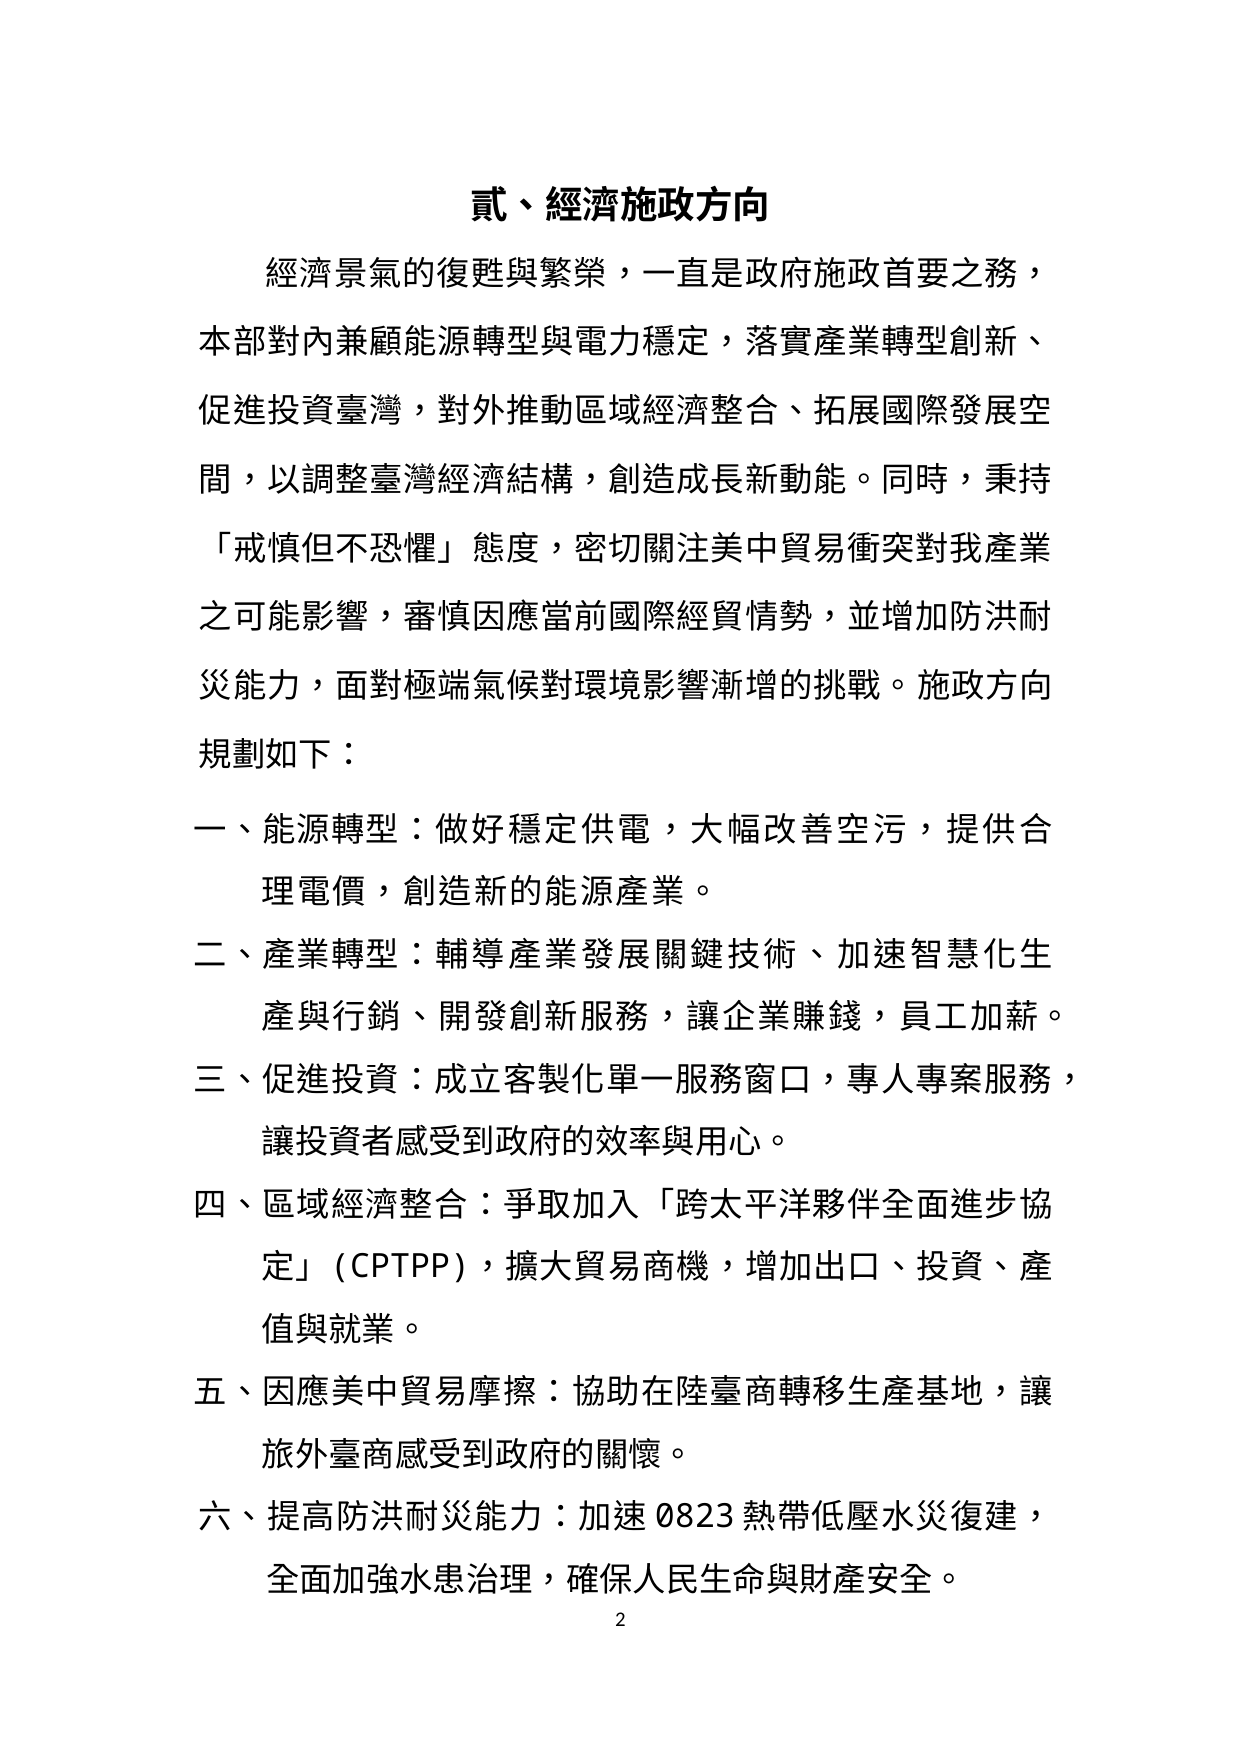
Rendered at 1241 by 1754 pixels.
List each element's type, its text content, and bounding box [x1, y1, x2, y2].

text 六、提高防洪耐災能力：加速0823熱帶低壓水災復建，全面加強水患治理，確保人民生命與財產安全。 [198, 1472, 1053, 1597]
subtitle 貳、經濟施政方向 [187, 160, 1053, 222]
text 五、因應美中貿易摩擦：協助在陸臺商轉移生產基地，讓旅外臺商感受到政府的關懷。 [193, 1347, 1053, 1472]
text 三、促進投資：成立客製化單一服務窗口，專人專案服務，讓投資者感受到政府的效率與用心。 [193, 1035, 1053, 1160]
text 四、區域經濟整合：爭取加入「跨太平洋夥伴全面進步協定」(CPTPP)，擴大貿易商機，增加出口、投資、產值與就業。 [193, 1160, 1053, 1347]
text 一、能源轉型：做好穩定供電，大幅改善空污，提供合理電價，創造新的能源產業。 [193, 785, 1053, 910]
text 二、產業轉型：輔導產業發展關鍵技術、加速智慧化生產與行銷、開發創新服務，讓企業賺錢，員工加薪。 [193, 910, 1053, 1035]
text 經濟景氣的復甦與繁榮，一直是政府施政首要之務，本部對內兼顧能源轉型與電力穩定，落實產業轉型創新、促進投資臺灣，對外推動區域經濟整合、拓展國際發展空間，以調整臺灣經濟結構，創造成長新動能。同時，秉持「戒慎但不恐懼」態度，密切關注美中貿易衝突對我產業之可能影響，審慎因應當前國際經貿情勢，並增加防洪耐災能力，面對極端氣候對環境影響漸增的挑戰。施政方向規劃如下： [199, 230, 1053, 780]
